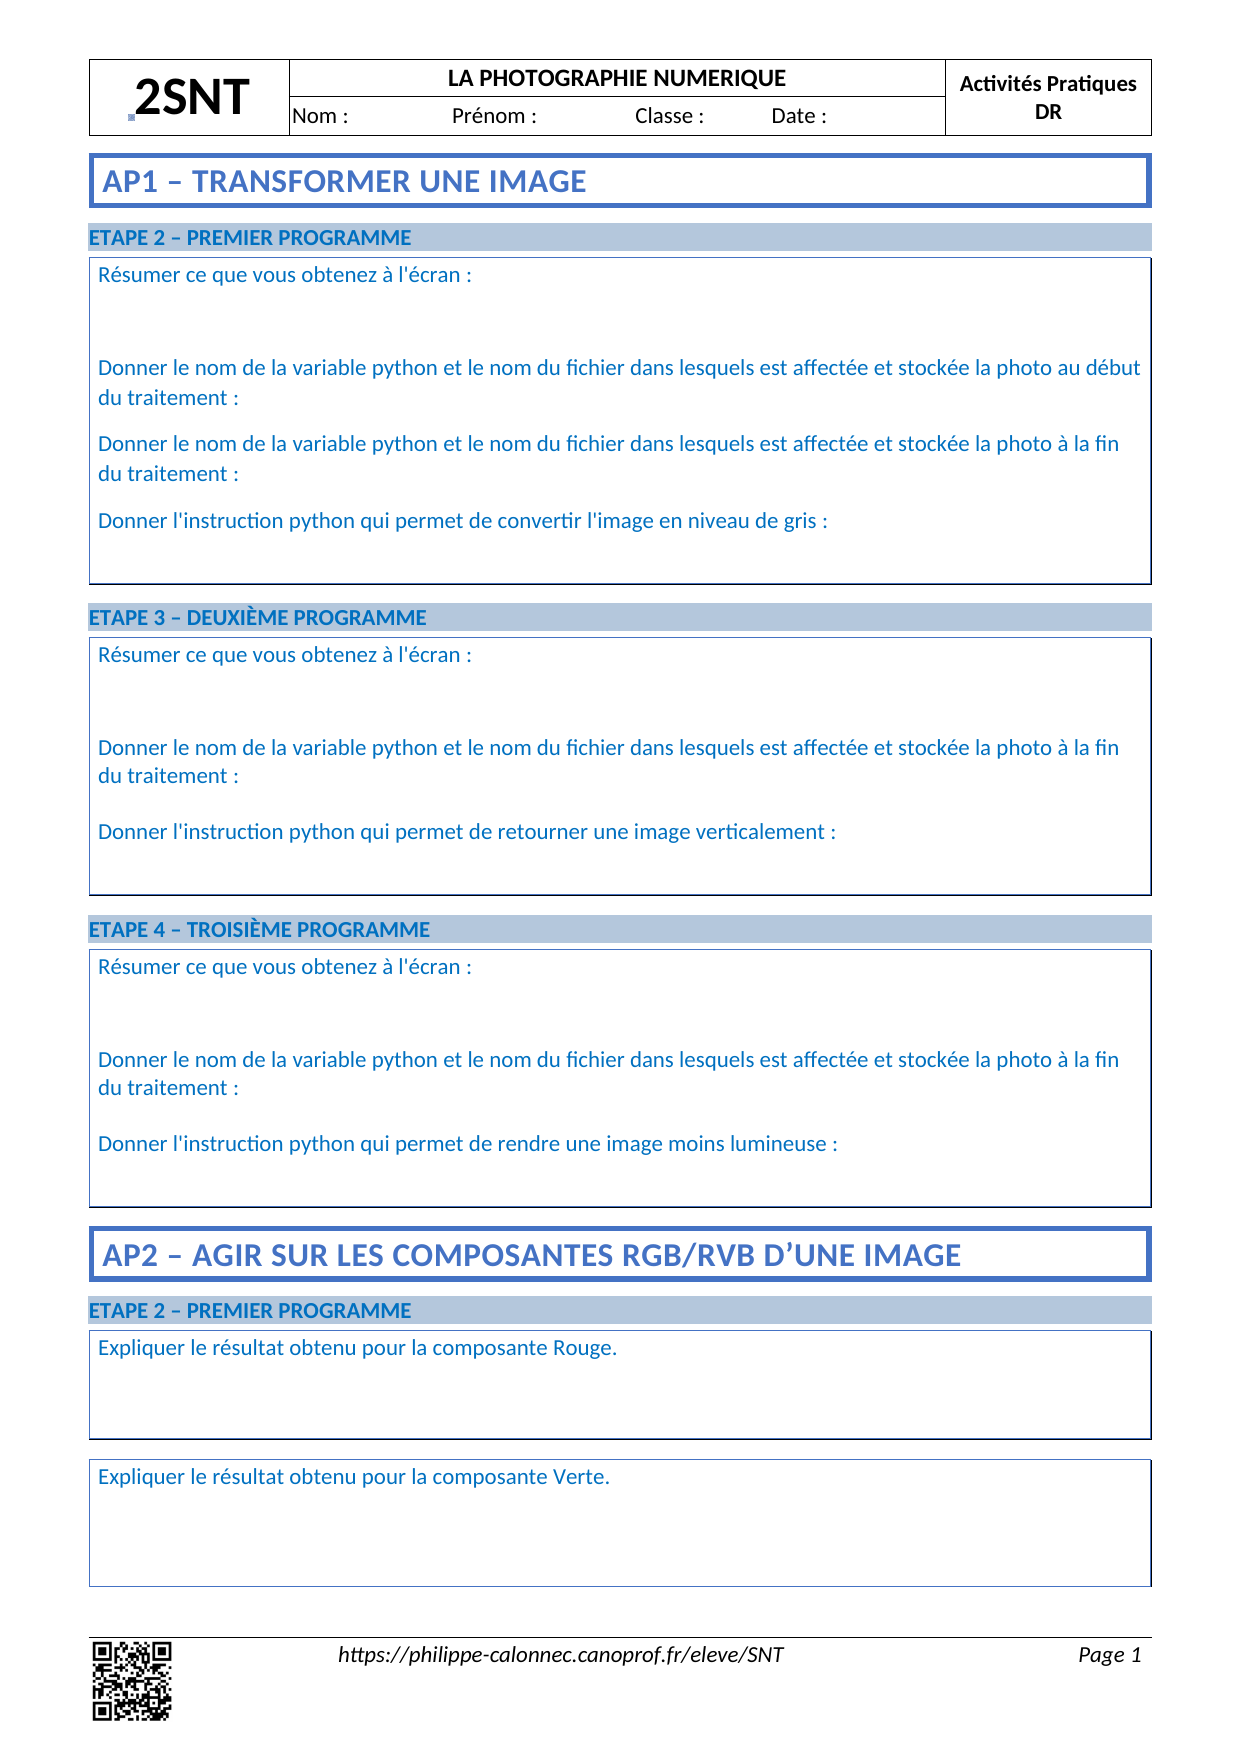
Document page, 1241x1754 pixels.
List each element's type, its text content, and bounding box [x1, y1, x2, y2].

text Donner le nom de la variable python et le nom du fichier dans lesquels est affectée et stockée la photo à la fin du traitement : [90, 1042, 1150, 1101]
text Résumer ce que vous obtenez à l'écran : [90, 258, 1150, 288]
text Donner le nom de la variable python et le nom du fichier dans lesquels est affectée et stockée la photo au début du traitement : [90, 350, 1150, 411]
picture [128, 114, 135, 121]
picture [91, 1640, 173, 1722]
text Expliquer le résultat obtenu pour la composante Verte. [90, 1460, 1150, 1490]
text Donner l'instruction python qui permet de convertir l'image en niveau de gris : [90, 503, 1150, 534]
text Donner le nom de la variable python et le nom du fichier dans lesquels est affectée et stockée la photo à la fin du traitement : [90, 426, 1150, 487]
text Donner le nom de la variable python et le nom du fichier dans lesquels est affectée et stockée la photo à la fin du traitement : [90, 730, 1150, 789]
text ETAPE 2 – PREMIER PROGRAMME [88, 223, 1152, 251]
text Donner l'instruction python qui permet de rendre une image moins lumineuse : [90, 1126, 1150, 1157]
text Résumer ce que vous obtenez à l'écran : [90, 950, 1150, 980]
text Donner l'instruction python qui permet de retourner une image verticalement : [90, 814, 1150, 845]
text Résumer ce que vous obtenez à l'écran : [90, 638, 1150, 668]
text ETAPE 2 – PREMIER PROGRAMME [88, 1296, 1152, 1324]
text ETAPE 3 – DEUXIÈME PROGRAMME [88, 603, 1152, 631]
text ETAPE 4 – TROISIÈME PROGRAMME [88, 915, 1152, 943]
text AP1 – TRANSFORMER UNE IMAGE [94, 158, 1146, 203]
text Expliquer le résultat obtenu pour la composante Rouge. [90, 1331, 1150, 1361]
text AP2 – AGIR SUR LES COMPOSANTES RGB/RVB D’UNE IMAGE [94, 1231, 1146, 1276]
